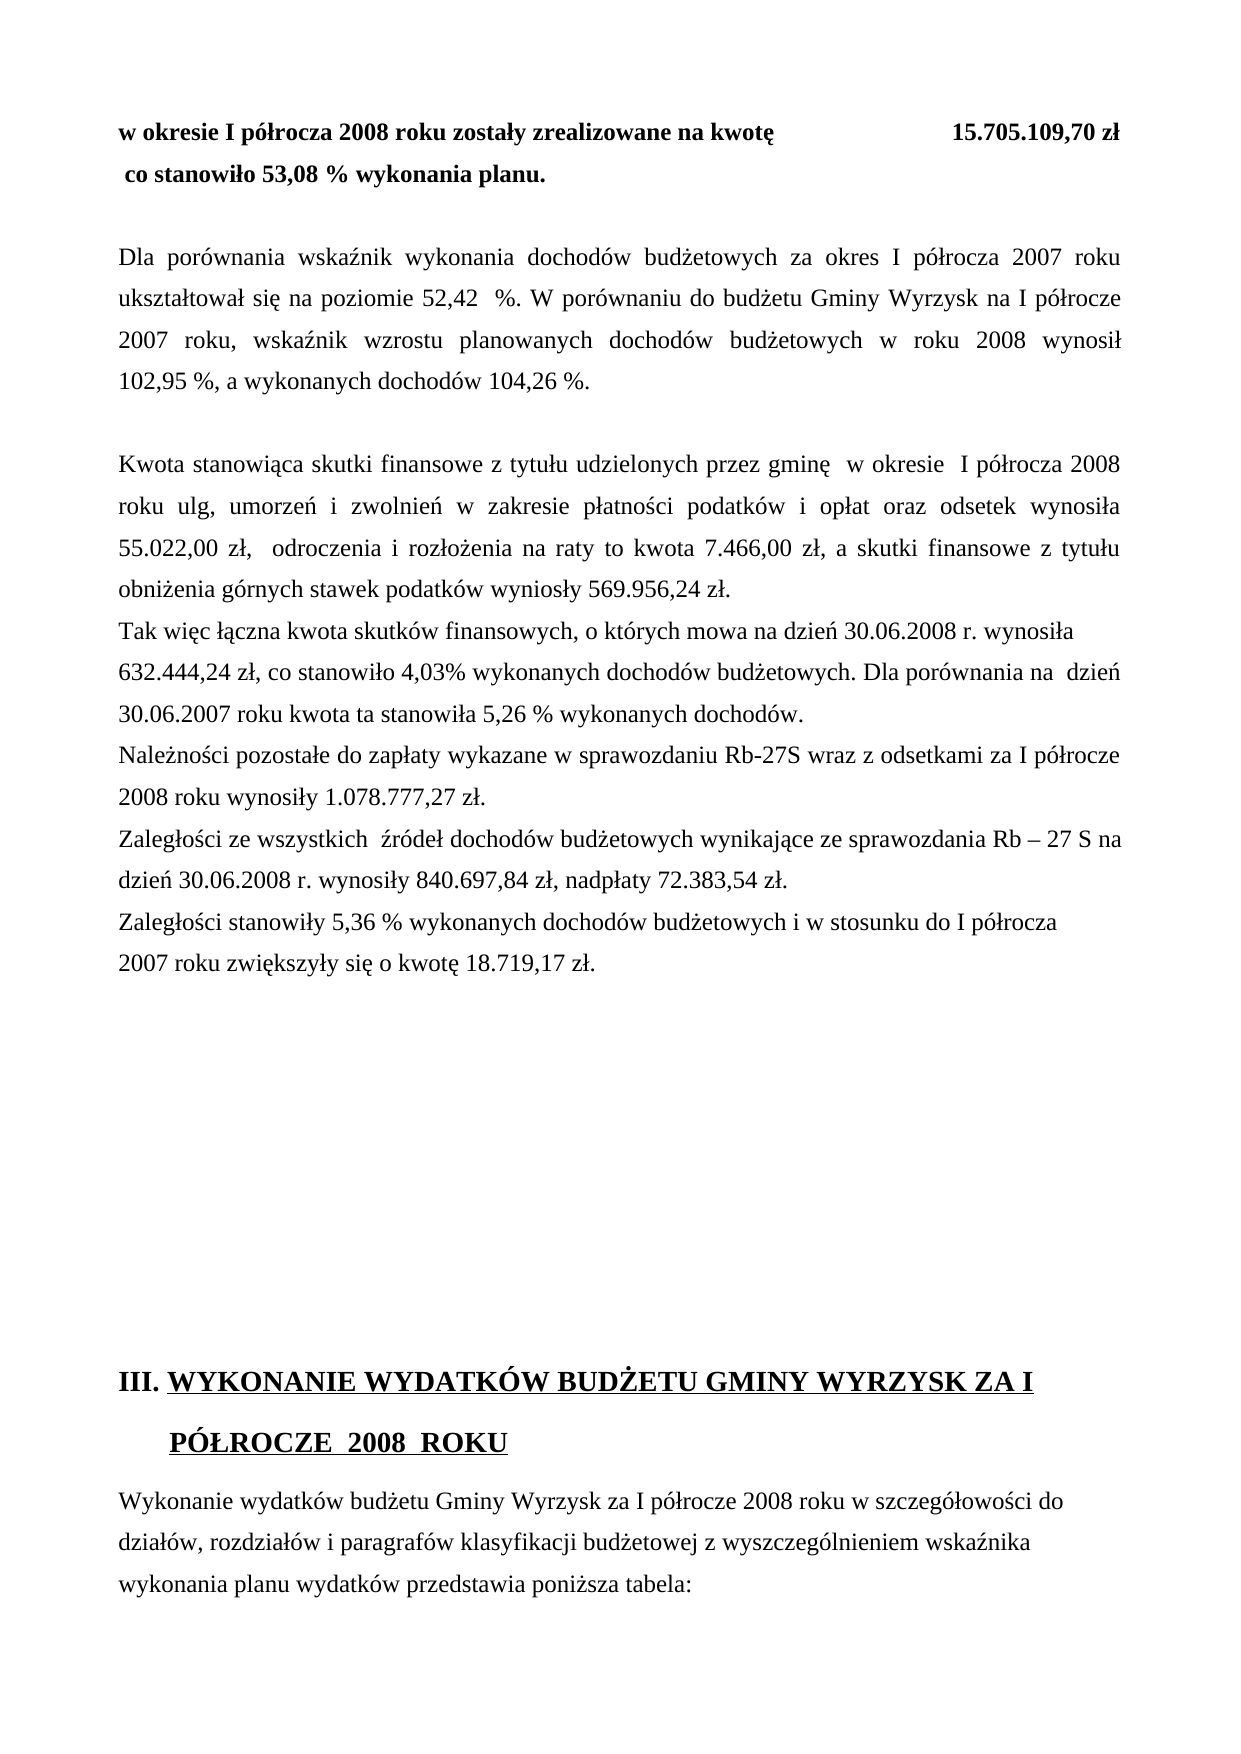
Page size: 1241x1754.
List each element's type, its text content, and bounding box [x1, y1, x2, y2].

text co stanowiło 53,08 % wykonania planu. [118, 160, 1122, 187]
text III. WYKONANIE WYDATKÓW BUDŻETU GMINY WYRZYSK ZA I [118, 1365, 1122, 1397]
text Dla porównania wskaźnik wykonania dochodów budżetowych za okres I półrocza 2007 roku ukształtował się na poziomie 52,42 %. W porównaniu do budżetu Gminy Wyrzysk na I półrocze 2007 roku, wskaźnik wzrostu planowanych dochodów budżetowych w roku 2008 wynosił 102,95 %, a wykonanych dochodów 104,26 %. [118, 243, 1122, 395]
text Zaległości stanowiły 5,36 % wykonanych dochodów budżetowych i w stosunku do I półrocza [118, 908, 1122, 936]
text w okresie I półrocza 2008 roku zostały zrealizowane na kwotę 15.705.109,70 zł [118, 118, 1122, 146]
text Wykonanie wydatków budżetu Gminy Wyrzysk za I półrocze 2008 roku w szczegółowości do działów, rozdziałów i paragrafów klasyfikacji budżetowej z wyszczególnieniem wskaźnika wykonania planu wydatków przedstawia poniższa tabela: [118, 1487, 1122, 1598]
text Kwota stanowiąca skutki finansowe z tytułu udzielonych przez gminę w okresie I półrocza 2008 roku ulg, umorzeń i zwolnień w zakresie płatności podatków i opłat oraz odsetek wynosiła 55.022,00 zł, odroczenia i rozłożenia na raty to kwota 7.466,00 zł, a skutki finansowe z tytułu obniżenia górnych stawek podatków wyniosły 569.956,24 zł. [118, 451, 1122, 603]
text 632.444,24 zł, co stanowiło 4,03% wykonanych dochodów budżetowych. Dla porównania na dzień 30.06.2007 roku kwota ta stanowiła 5,26 % wykonanych dochodów. [118, 658, 1122, 728]
text 2007 roku zwiększyły się o kwotę 18.719,17 zł. [118, 949, 1122, 977]
text Należności pozostałe do zapłaty wykazane w sprawozdaniu Rb-27S wraz z odsetkami za I półrocze 2008 roku wynosiły 1.078.777,27 zł. [118, 742, 1122, 811]
text Zaległości ze wszystkich źródeł dochodów budżetowych wynikające ze sprawozdania Rb – 27 S na dzień 30.06.2008 r. wynosiły 840.697,84 zł, nadpłaty 72.383,54 zł. [118, 825, 1122, 894]
text Tak więc łączna kwota skutków finansowych, o których mowa na dzień 30.06.2008 r. wynosiła [118, 617, 1122, 644]
text PÓŁROCZE 2008 ROKU [118, 1426, 1122, 1458]
